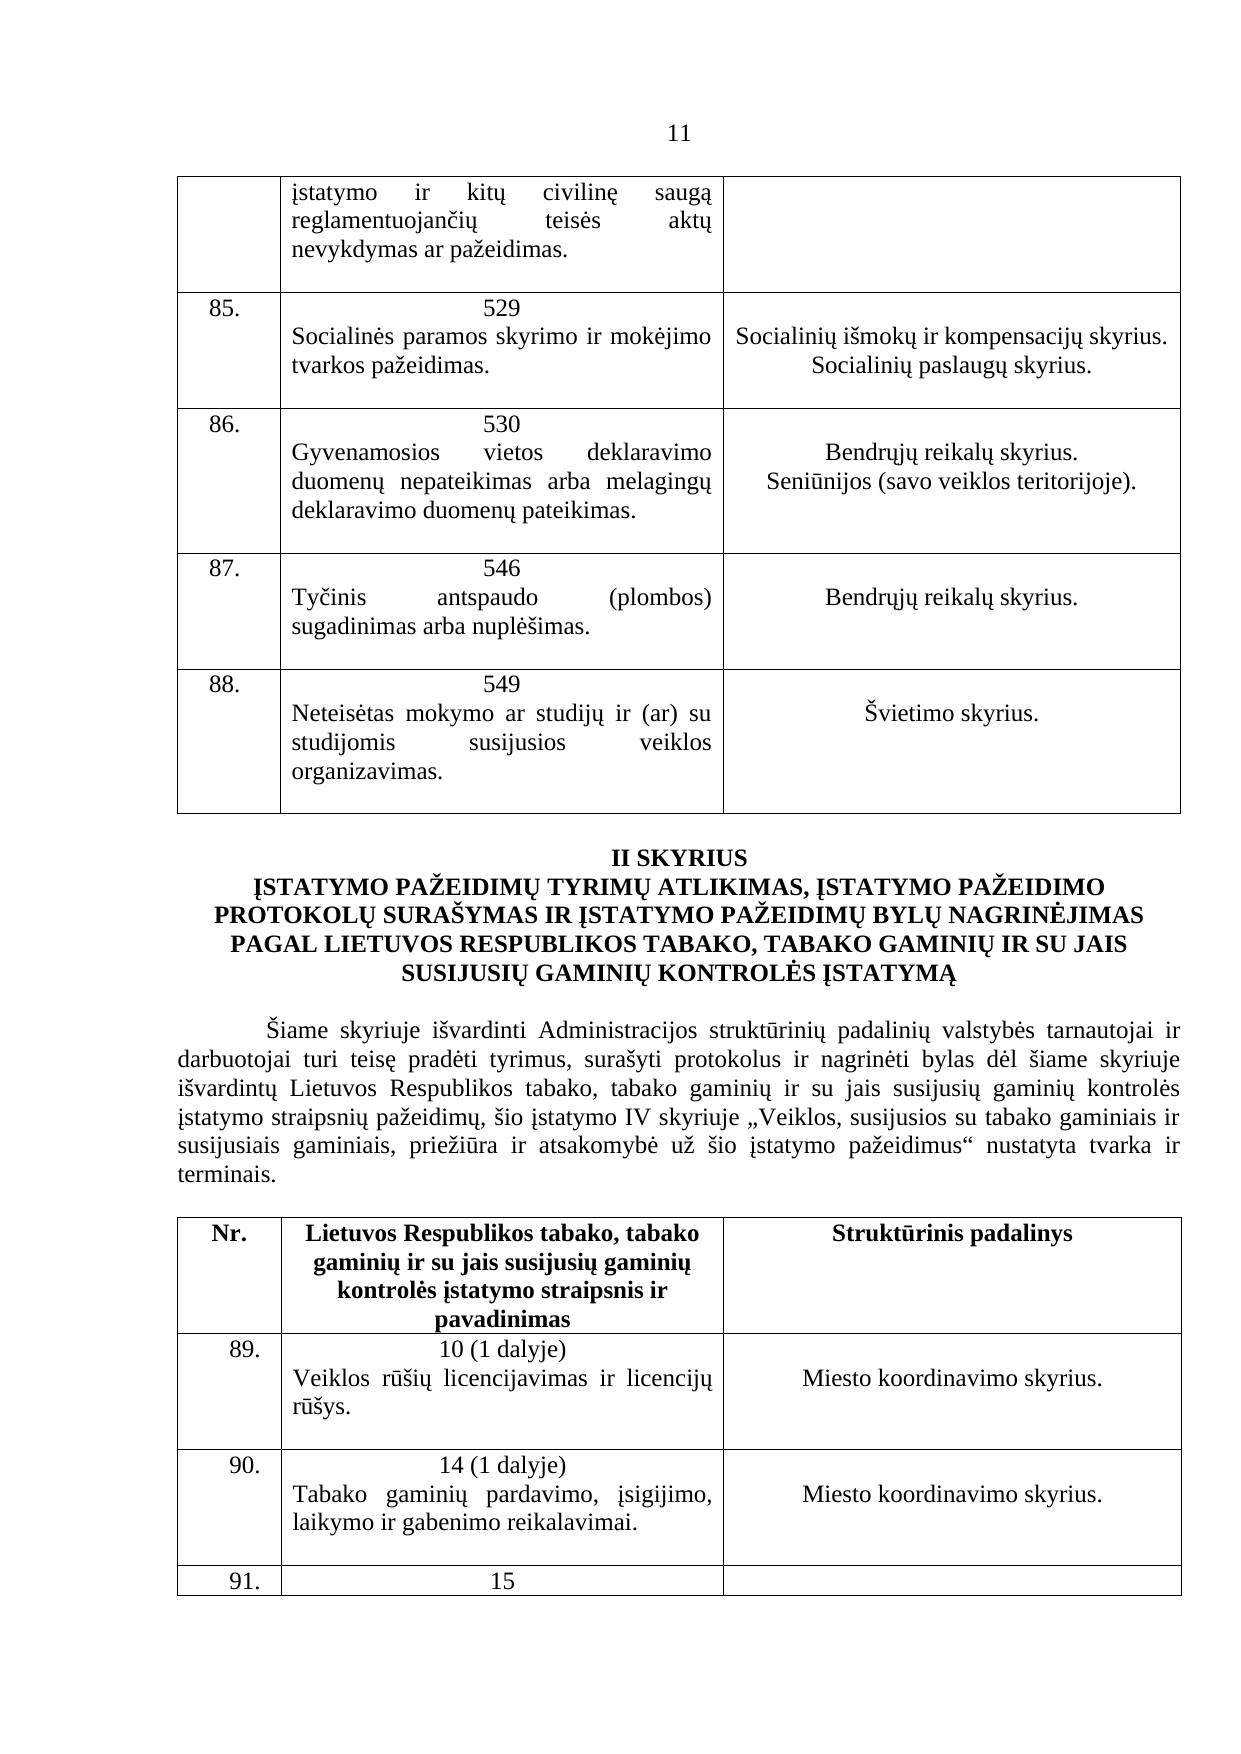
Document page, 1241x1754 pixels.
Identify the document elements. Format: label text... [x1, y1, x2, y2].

table_cell [724, 177, 1180, 292]
table_cell 530 Gyvenamosios vietos deklaravimo duomenų nepateikimas arba melagingų deklaravimo duomenų pateikimas. [281, 409, 723, 552]
text II SKYRIUS [177, 843, 1181, 872]
table_cell 86. [178, 409, 280, 552]
table_header Lietuvos Respublikos tabako, tabako gaminių ir su jais susijusių gaminių kontrolės įstatymo straipsnis ir pavadinimas [282, 1218, 723, 1333]
table_cell Bendrųjų reikalų skyrius. [724, 554, 1180, 668]
text ĮSTATYMO PAŽEIDIMŲ TYRIMŲ ATLIKIMAS, ĮSTATYMO PAŽEIDIMO PROTOKOLŲ SURAŠYMAS IR ĮSTATYMO PAŽEIDIMŲ BYLŲ NAGRINĖJIMAS PAGAL LIETUVOS RESPUBLIKOS TABAKO, TABAKO GAMINIŲ IR SU JAIS SUSIJUSIŲ GAMINIŲ KONTROLĖS ĮSTATYMĄ [177, 872, 1181, 987]
table_cell Socialinių išmokų ir kompensacijų skyrius. Socialinių paslaugų skyrius. [724, 293, 1180, 408]
table_cell 549 Neteisėtas mokymo ar studijų ir (ar) su studijomis susijusios veiklos organizavimas. [281, 670, 723, 813]
table_cell 15 [282, 1566, 723, 1595]
table_cell 529 Socialinės paramos skyrimo ir mokėjimo tvarkos pažeidimas. [281, 293, 723, 408]
table_cell Miesto koordinavimo skyrius. [724, 1334, 1181, 1449]
table_cell įstatymo ir kitų civilinę saugą reglamentuojančių teisės aktų nevykdymas ar pažeidimas. [281, 177, 723, 292]
table_cell 546 Tyčinis antspaudo (plombos) sugadinimas arba nuplėšimas. [281, 554, 723, 668]
table_cell 10 (1 dalyje) Veiklos rūšių licencijavimas ir licencijų rūšys. [282, 1334, 723, 1449]
table_cell [178, 177, 280, 292]
table_cell Švietimo skyrius. [724, 670, 1180, 813]
table_cell 85. [178, 293, 280, 408]
table_cell [724, 1566, 1181, 1595]
table_header Struktūrinis padalinys [724, 1218, 1181, 1333]
table_cell 91. [178, 1566, 281, 1595]
table_cell 90. [178, 1450, 281, 1565]
table_cell 14 (1 dalyje) Tabako gaminių pardavimo, įsigijimo, laikymo ir gabenimo reikalavimai. [282, 1450, 723, 1565]
table_header Nr. [178, 1218, 281, 1333]
table_cell 88. [178, 670, 280, 813]
table_cell Miesto koordinavimo skyrius. [724, 1450, 1181, 1565]
table_cell 89. [178, 1334, 281, 1449]
table_cell Bendrųjų reikalų skyrius. Seniūnijos (savo veiklos teritorijoje). [724, 409, 1180, 552]
table_cell 87. [178, 554, 280, 668]
text Šiame skyriuje išvardinti Administracijos struktūrinių padalinių valstybės tarnautojai ir darbuotojai turi teisę pradėti tyrimus, surašyti protokolus ir nagrinėti bylas dėl šiame skyriuje išvardintų Lietuvos Respublikos tabako, tabako gaminių ir su jais susijusių gaminių kontrolės įstatymo straipsnių pažeidimų, šio įstatymo IV skyriuje „Veiklos, susijusios su tabako gaminiais ir susijusiais gaminiais, priežiūra ir atsakomybė už šio įstatymo pažeidimus“ nustatyta tvarka ir terminais. [177, 1016, 1181, 1188]
